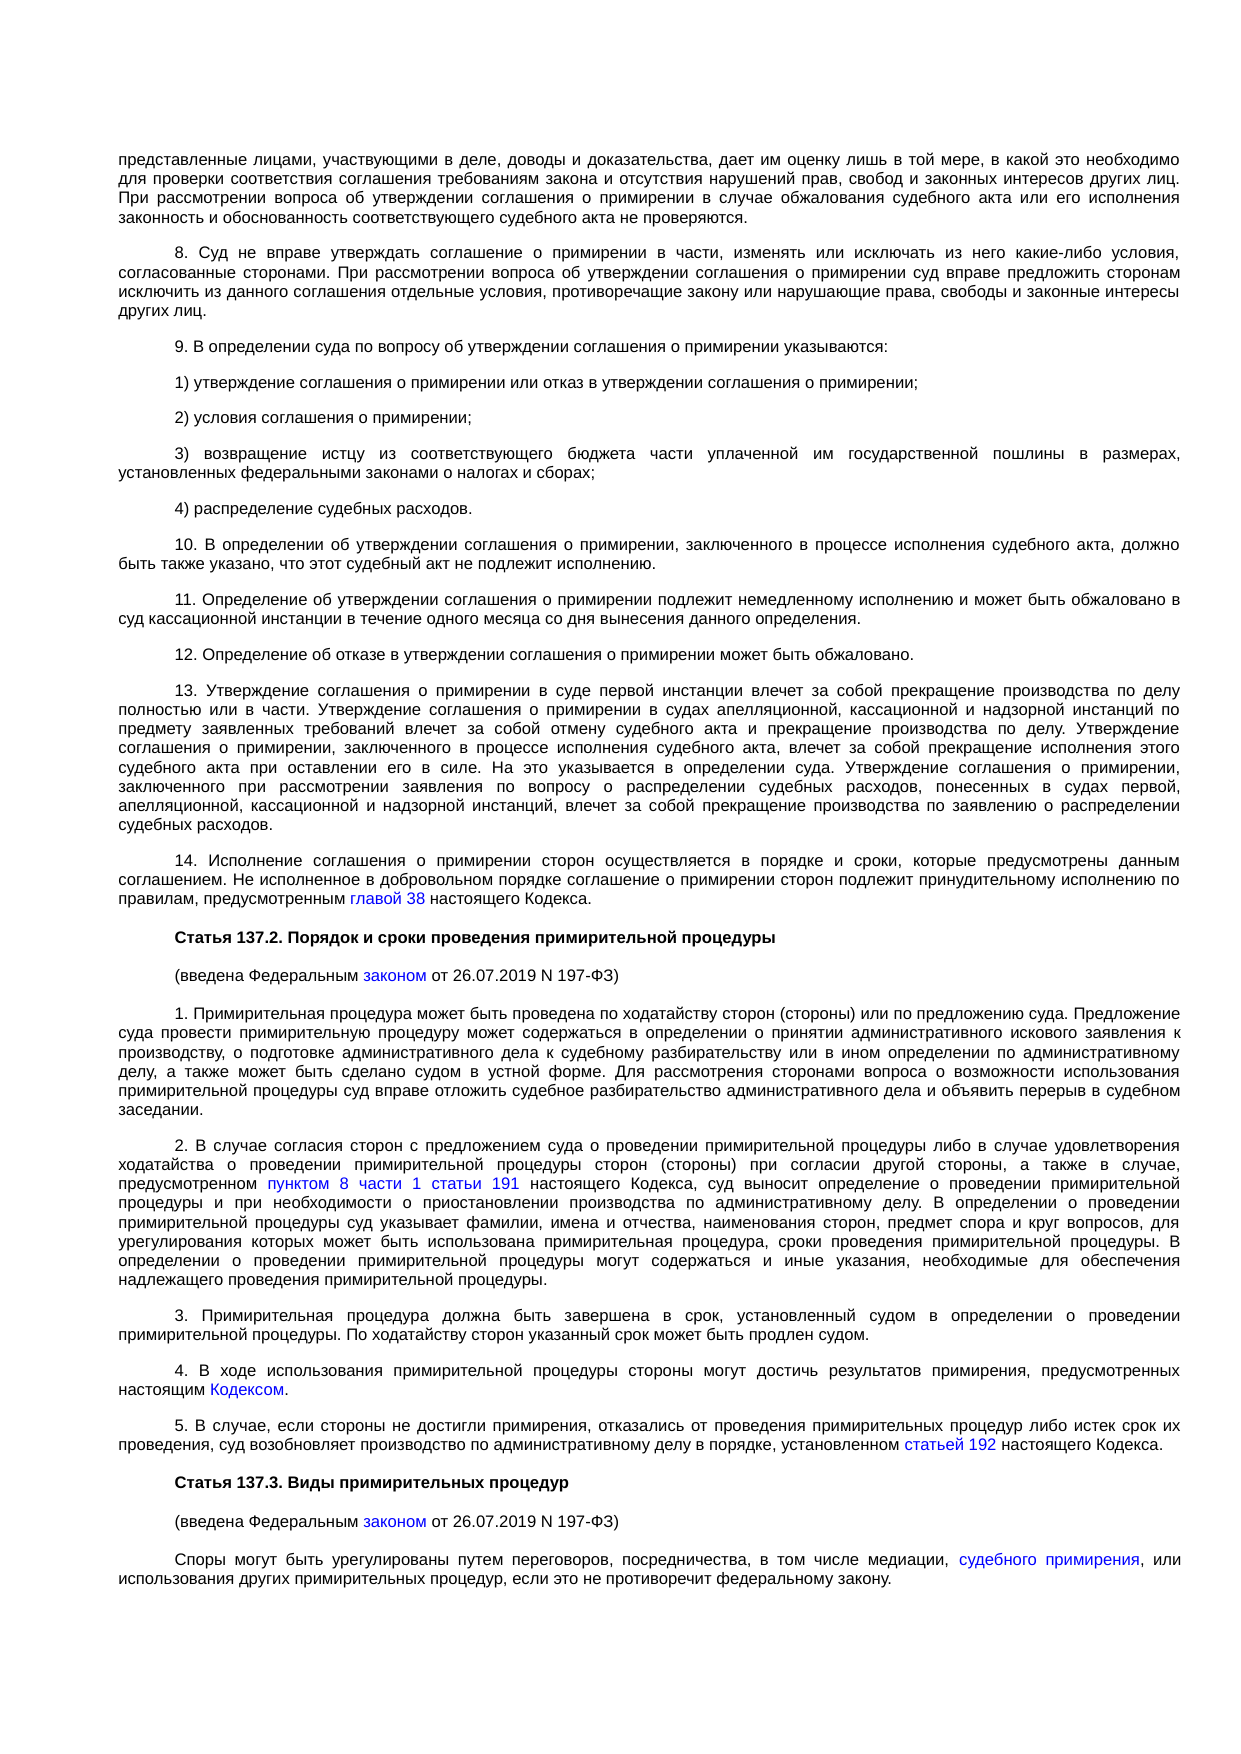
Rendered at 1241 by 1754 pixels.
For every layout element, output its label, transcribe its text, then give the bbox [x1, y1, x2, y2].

text 3. Примирительная процедура должна быть завершена в срок, установленный судом в определении о проведении примирительной процедуры. По ходатайству сторон указанный срок может быть продлен судом. [118, 1306, 1181, 1344]
text 1. Примирительная процедура может быть проведена по ходатайству сторон (стороны) или по предложению суда. Предложение суда провести примирительную процедуру может содержаться в определении о принятии административного искового заявления к производству, о подготовке административного дела к судебному разбирательству или в ином определении по административному делу, а также может быть сделано судом в устной форме. Для рассмотрения сторонами вопроса о возможности использования примирительной процедуры суд вправе отложить судебное разбирательство административного дела и объявить перерыв в судебном заседании. [118, 1004, 1181, 1119]
text Споры могут быть урегулированы путем переговоров, посредничества, в том числе медиации, судебного примирения, или использования других примирительных процедур, если это не противоречит федеральному закону. [118, 1550, 1181, 1588]
text 9. В определении суда по вопросу об утверждении соглашения о примирении указываются: [118, 337, 1181, 356]
text 13. Утверждение соглашения о примирении в суде первой инстанции влечет за собой прекращение производства по делу полностью или в части. Утверждение соглашения о примирении в судах апелляционной, кассационной и надзорной инстанций по предмету заявленных требований влечет за собой отмену судебного акта и прекращение производства по делу. Утверждение соглашения о примирении, заключенного в процессе исполнения судебного акта, влечет за собой прекращение исполнения этого судебного акта при оставлении его в силе. На это указывается в определении суда. Утверждение соглашения о примирении, заключенного при рассмотрении заявления по вопросу о распределении судебных расходов, понесенных в судах первой, апелляционной, кассационной и надзорной инстанций, влечет за собой прекращение производства по заявлению о распределении судебных расходов. [118, 681, 1181, 834]
text 2) условия соглашения о примирении; [118, 408, 1181, 427]
text 3) возвращение истцу из соответствующего бюджета части уплаченной им государственной пошлины в размерах, установленных федеральными законами о налогах и сборах; [118, 444, 1181, 482]
text 4) распределение судебных расходов. [118, 499, 1181, 518]
text 10. В определении об утверждении соглашения о примирении, заключенного в процессе исполнения судебного акта, должно быть также указано, что этот судебный акт не подлежит исполнению. [118, 535, 1181, 573]
text 2. В случае согласия сторон с предложением суда о проведении примирительной процедуры либо в случае удовлетворения ходатайства о проведении примирительной процедуры сторон (стороны) при согласии другой стороны, а также в случае, предусмотренном пунктом 8 части 1 статьи 191 настоящего Кодекса, суд выносит определение о проведении примирительной процедуры и при необходимости о приостановлении производства по административному делу. В определении о проведении примирительной процедуры суд указывает фамилии, имена и отчества, наименования сторон, предмет спора и круг вопросов, для урегулирования которых может быть использована примирительная процедура, сроки проведения примирительной процедуры. В определении о проведении примирительной процедуры могут содержаться и иные указания, необходимые для обеспечения надлежащего проведения примирительной процедуры. [118, 1136, 1181, 1289]
text 1) утверждение соглашения о примирении или отказ в утверждении соглашения о примирении; [118, 372, 1181, 392]
subtitle Статья 137.2. Порядок и сроки проведения примирительной процедуры [118, 927, 1181, 947]
subtitle Статья 137.3. Виды примирительных процедур [118, 1473, 1181, 1492]
text 8. Суд не вправе утверждать соглашение о примирении в части, изменять или исключать из него какие-либо условия, согласованные сторонами. При рассмотрении вопроса об утверждении соглашения о примирении суд вправе предложить сторонам исключить из данного соглашения отдельные условия, противоречащие закону или нарушающие права, свободы и законные интересы других лиц. [118, 243, 1181, 320]
text 11. Определение об утверждении соглашения о примирении подлежит немедленному исполнению и может быть обжаловано в суд кассационной инстанции в течение одного месяца со дня вынесения данного определения. [118, 590, 1181, 628]
text 12. Определение об отказе в утверждении соглашения о примирении может быть обжаловано. [118, 645, 1181, 664]
text 4. В ходе использования примирительной процедуры стороны могут достичь результатов примирения, предусмотренных настоящим Кодексом. [118, 1361, 1181, 1399]
text 14. Исполнение соглашения о примирении сторон осуществляется в порядке и сроки, которые предусмотрены данным соглашением. Не исполненное в добровольном порядке соглашение о примирении сторон подлежит принудительному исполнению по правилам, предусмотренным главой 38 настоящего Кодекса. [118, 851, 1181, 908]
text 5. В случае, если стороны не достигли примирения, отказались от проведения примирительных процедур либо истек срок их проведения, суд возобновляет производство по административному делу в порядке, установленном статьей 192 настоящего Кодекса. [118, 1416, 1181, 1454]
text (введена Федеральным законом от 26.07.2019 N 197-ФЗ) [118, 1512, 1181, 1531]
text представленные лицами, участвующими в деле, доводы и доказательства, дает им оценку лишь в той мере, в какой это необходимо для проверки соответствия соглашения требованиям закона и отсутствия нарушений прав, свобод и законных интересов других лиц. При рассмотрении вопроса об утверждении соглашения о примирении в случае обжалования судебного акта или его исполнения законность и обоснованность соответствующего судебного акта не проверяются. [118, 150, 1181, 227]
text (введена Федеральным законом от 26.07.2019 N 197-ФЗ) [118, 966, 1181, 985]
